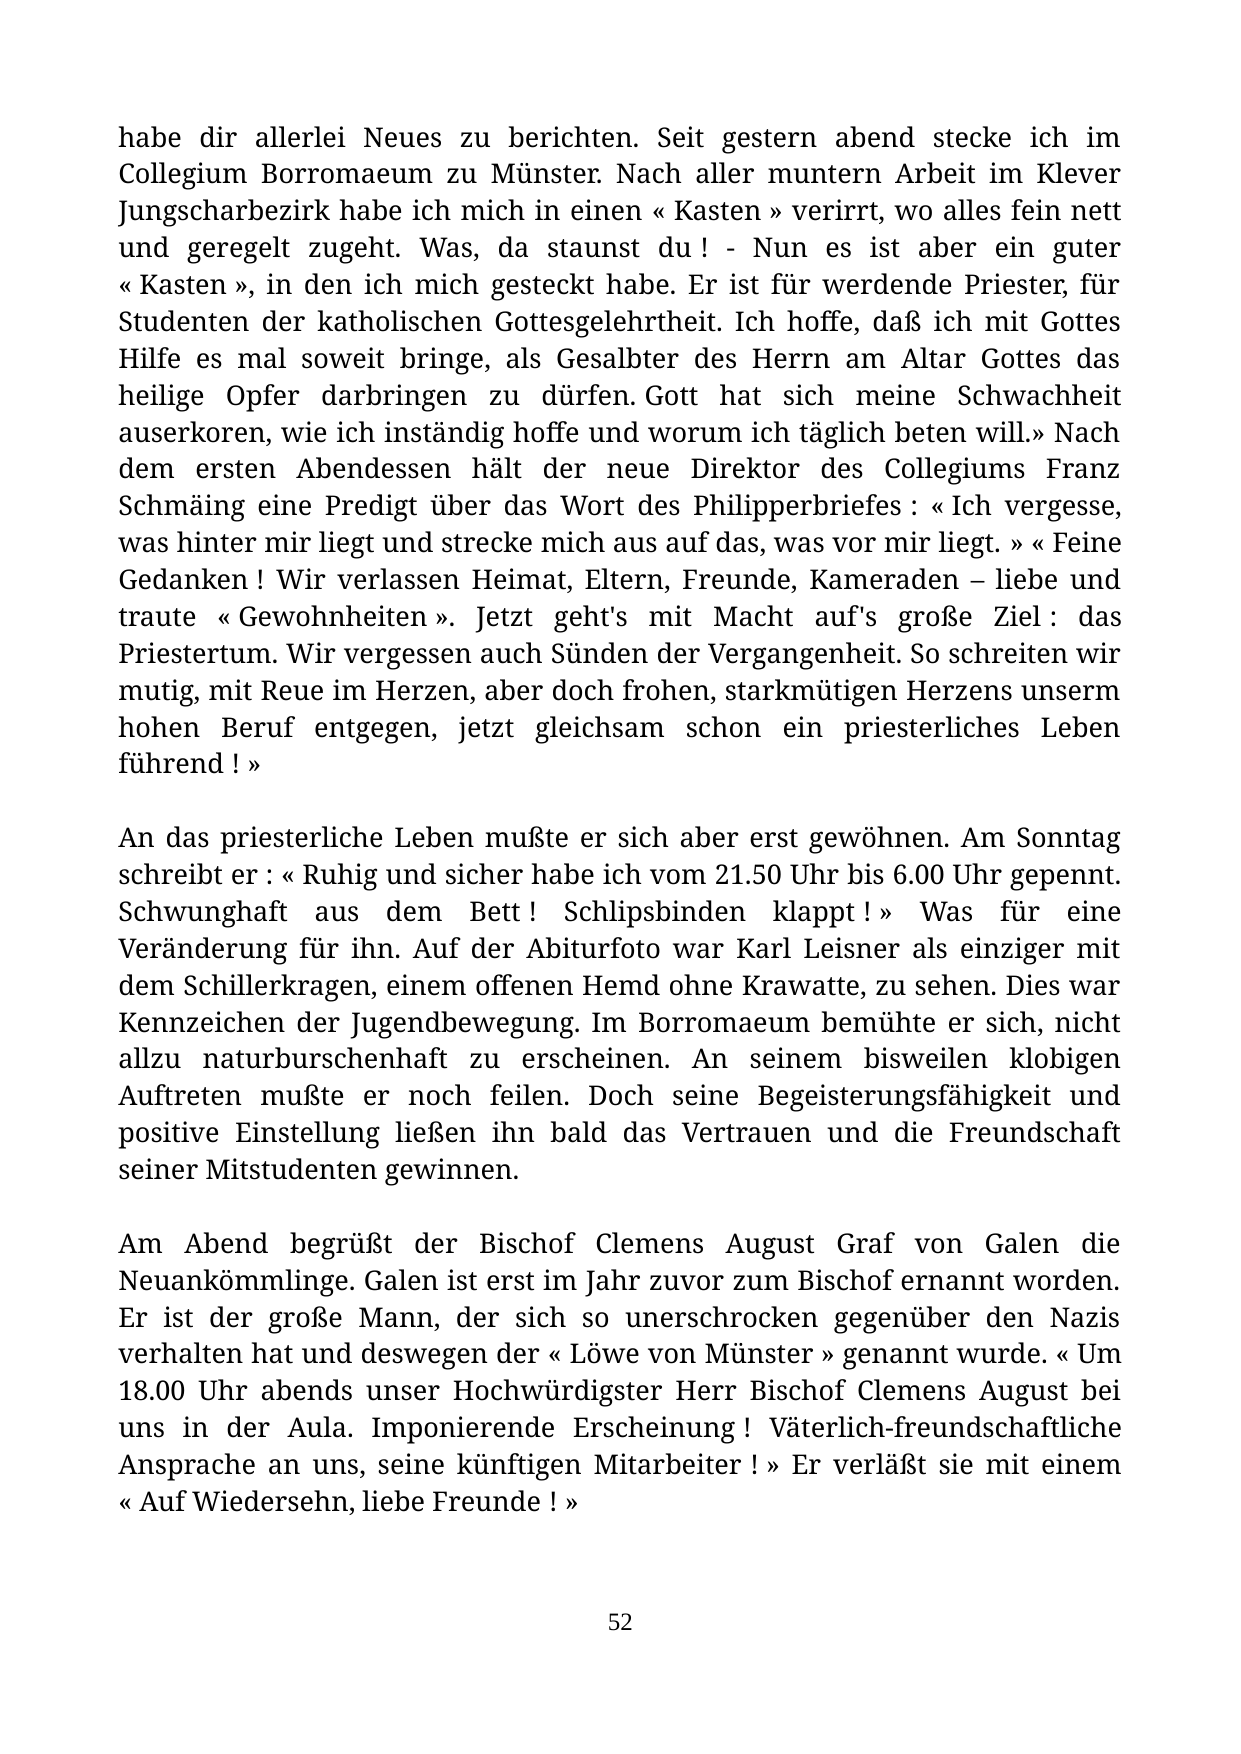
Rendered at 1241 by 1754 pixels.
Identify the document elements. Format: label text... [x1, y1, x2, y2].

text Am Abend begrüßt der Bischof Clemens August Graf von Galen die Neuankömmlinge. Galen ist erst im Jahr zuvor zum Bischof ernannt worden. Er ist der große Mann, der sich so unerschrocken gegenüber den Nazis verhalten hat und deswegen der « Löwe von Münster » genannt wurde. « Um 18.00 Uhr abends unser Hochwürdigster Herr Bischof Clemens August bei uns in der Aula. Imponierende Erscheinung ! Väterlich-freundschaftliche Ansprache an uns, seine künftigen Mitarbeiter ! » Er verläßt sie mit einem « Auf Wiedersehn, liebe Freunde ! » [118, 1224, 1122, 1519]
text An das priesterliche Leben mußte er sich aber erst gewöhnen. Am Sonntag schreibt er : « Ruhig und sicher habe ich vom 21.50 Uhr bis 6.00 Uhr gepennt. Schwunghaft aus dem Bett ! Schlipsbinden klappt ! » Was für eine Veränderung für ihn. Auf der Abiturfoto war Karl Leisner als einziger mit dem Schillerkragen, einem offenen Hemd ohne Krawatte, zu sehen. Dies war Kennzeichen der Jugendbewegung. Im Borromaeum bemühte er sich, nicht allzu naturburschenhaft zu erscheinen. An seinem bisweilen klobigen Auftreten mußte er noch feilen. Doch seine Begeisterungsfähigkeit und positive Einstellung ließen ihn bald das Vertrauen und die Freundschaft seiner Mitstudenten gewinnen. [118, 819, 1122, 1187]
text habe dir allerlei Neues zu berichten. Seit gestern abend stecke ich im Collegium Borromaeum zu Münster. Nach aller muntern Arbeit im Klever Jungscharbezirk habe ich mich in einen « Kasten » verirrt, wo alles fein nett und geregelt zugeht. Was, da staunst du ! - Nun es ist aber ein guter « Kasten », in den ich mich gesteckt habe. Er ist für werdende Priester, für Studenten der katholischen Gottesgelehrtheit. Ich hoffe, daß ich mit Gottes Hilfe es mal soweit bringe, als Gesalbter des Herrn am Altar Gottes das heilige Opfer darbringen zu dürfen. Gott hat sich meine Schwachheit auserkoren, wie ich inständig hoffe und worum ich täglich beten will.» Nach dem ersten Abendessen hält der neue Direktor des Collegiums Franz Schmäing eine Predigt über das Wort des Philipperbriefes : « Ich vergesse, was hinter mir liegt und strecke mich aus auf das, was vor mir liegt. » « Feine Gedanken ! Wir verlassen Heimat, Eltern, Freunde, Kameraden – liebe und traute « Gewohnheiten ». Jetzt geht's mit Macht auf's große Ziel : das Priestertum. Wir vergessen auch Sünden der Vergangenheit. So schreiten wir mutig, mit Reue im Herzen, aber doch frohen, starkmütigen Herzens unserm hohen Beruf entgegen, jetzt gleichsam schon ein priesterliches Leben führend ! » [118, 118, 1122, 782]
